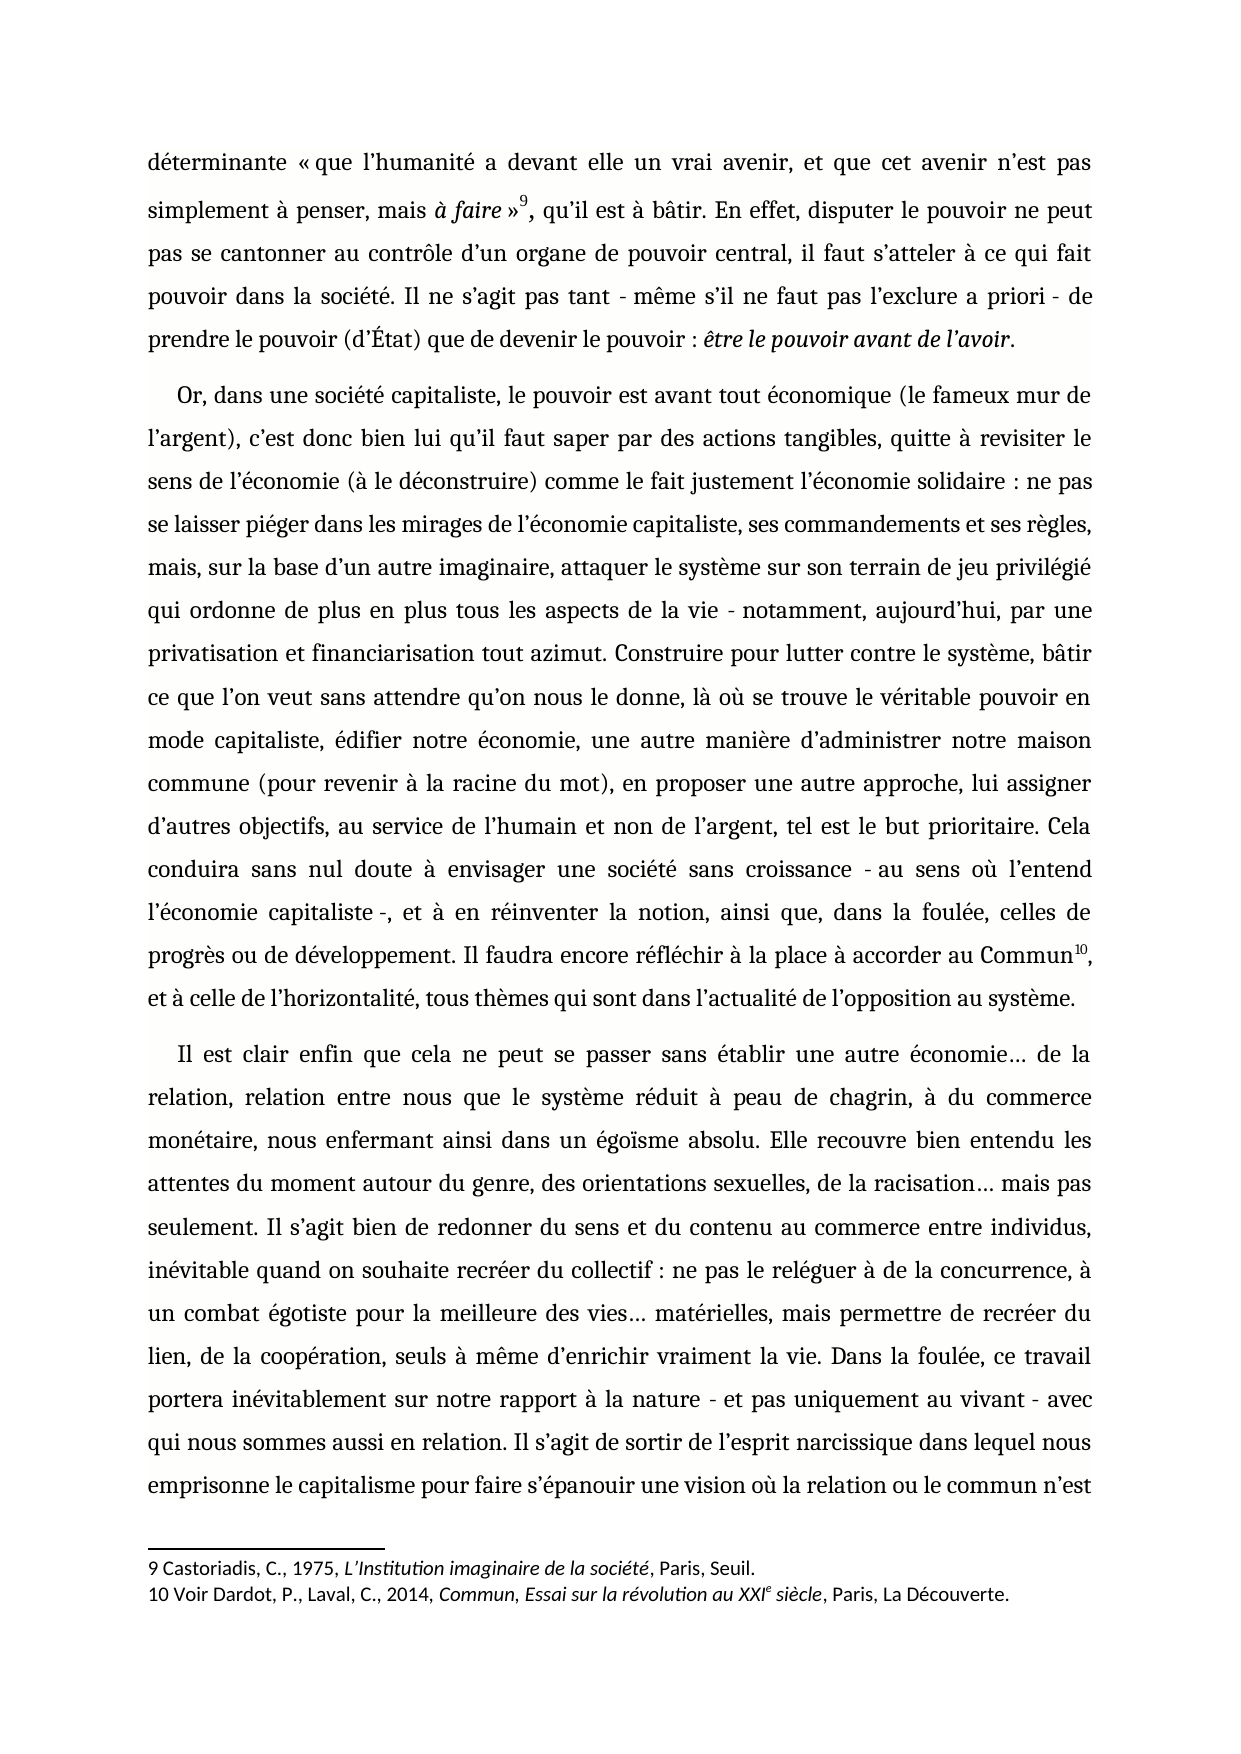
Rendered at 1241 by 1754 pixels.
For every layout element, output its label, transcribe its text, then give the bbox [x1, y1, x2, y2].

text Or, dans une société capitaliste, le pouvoir est avant tout économique (le fameux mur de l’argent), c’est donc bien lui qu’il faut saper par des actions tangibles, quitte à revisiter le sens de l’économie (à le déconstruire) comme le fait justement l’économie solidaire : ne pas se laisser piéger dans les mirages de l’économie capitaliste, ses commandements et ses règles, mais, sur la base d’un autre imaginaire, attaquer le système sur son terrain de jeu privilégié qui ordonne de plus en plus tous les aspects de la vie - notamment, aujourd’hui, par une privatisation et financiarisation tout azimut. Construire pour lutter contre le système, bâtir ce que l’on veut sans attendre qu’on nous le donne, là où se trouve le véritable pouvoir en mode capitaliste, édifier notre économie, une autre manière d’administrer notre maison commune (pour revenir à la racine du mot), en proposer une autre approche, lui assigner d’autres objectifs, au service de l’humain et non de l’argent, tel est le but prioritaire. Cela conduira sans nul doute à envisager une société sans croissance - au sens où l’entend l’économie capitaliste -, et à en réinventer la notion, ainsi que, dans la foulée, celles de progrès ou de développement. Il faudra encore réfléchir à la place à accorder au Commun, et à celle de l’horizontalité, tous thèmes qui sont dans l’actualité de l’opposition au système. [148, 381, 1093, 1013]
text Voir Dardot, P., Laval, C., 2014, Commun, Essai sur la révolution au XXIe siècle, Paris, La Découverte. [148, 1581, 1093, 1606]
text Il est clair enfin que cela ne peut se passer sans établir une autre économie… de la relation, relation entre nous que le système réduit à peau de chagrin, à du commerce monétaire, nous enfermant ainsi dans un égoïsme absolu. Elle recouvre bien entendu les attentes du moment autour du genre, des orientations sexuelles, de la racisation… mais pas seulement. Il s’agit bien de redonner du sens et du contenu au commerce entre individus, inévitable quand on souhaite recréer du collectif : ne pas le reléguer à de la concurrence, à un combat égotiste pour la meilleure des vies… matérielles, mais permettre de recréer du lien, de la coopération, seuls à même d’enrichir vraiment la vie. Dans la foulée, ce travail portera inévitablement sur notre rapport à la nature - et pas uniquement au vivant - avec qui nous sommes aussi en relation. Il s’agit de sortir de l’esprit narcissique dans lequel nous emprisonne le capitalisme pour faire s’épanouir une vision où la relation ou le commun n’est [148, 1040, 1093, 1500]
text déterminante « que l’humanité a devant elle un vrai avenir, et que cet avenir n’est pas simplement à penser, mais à faire », qu’il est à bâtir. En effet, disputer le pouvoir ne peut pas se cantonner au contrôle d’un organe de pouvoir central, il faut s’atteler à ce qui fait pouvoir dans la société. Il ne s’agit pas tant - même s’il ne faut pas l’exclure a priori - de prendre le pouvoir (d’État) que de devenir le pouvoir : être le pouvoir avant de l’avoir. [148, 148, 1093, 354]
text Castoriadis, C., 1975, L’Institution imaginaire de la société, Paris, Seuil. [148, 1556, 1093, 1581]
